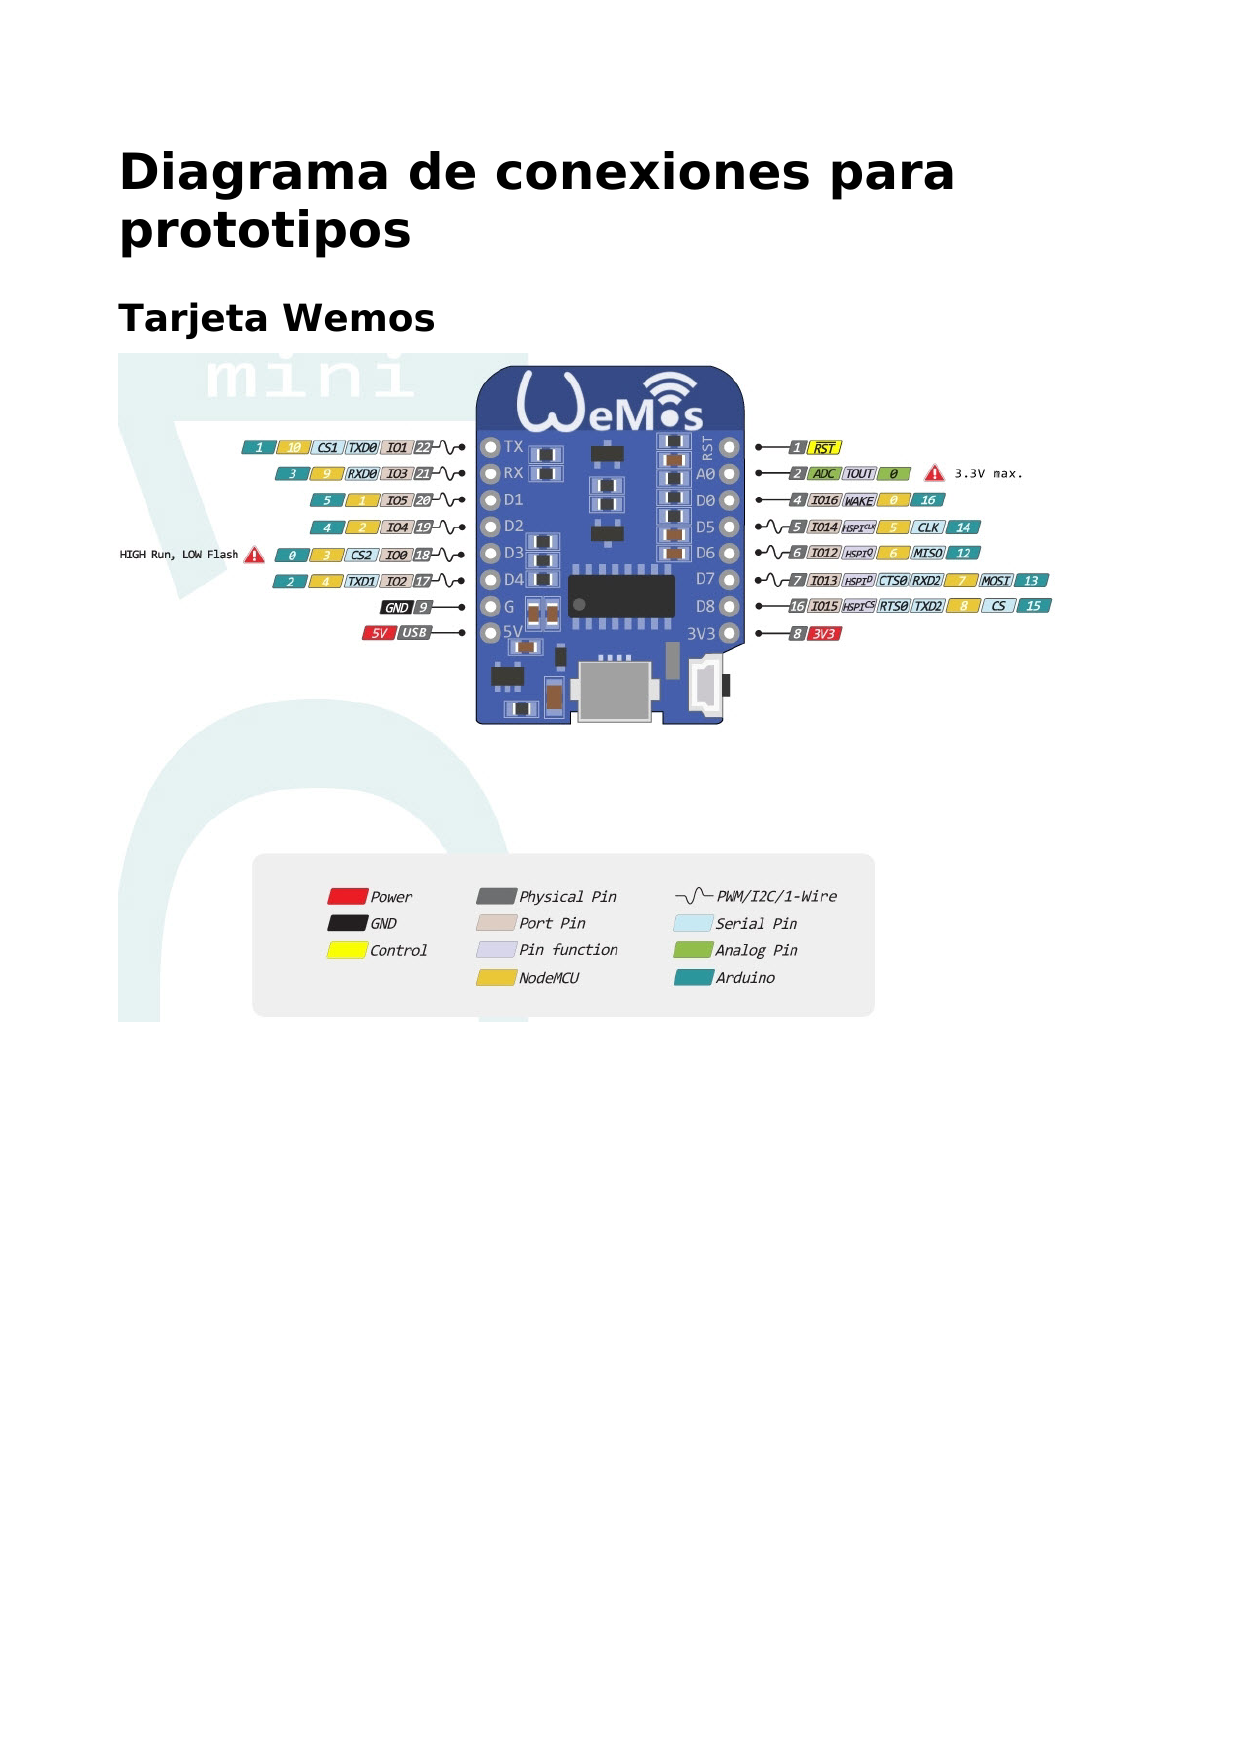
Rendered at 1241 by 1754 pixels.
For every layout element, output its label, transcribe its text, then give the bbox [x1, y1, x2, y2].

picture [118, 353, 1056, 1022]
subtitle Tarjeta Wemos [118, 297, 1122, 341]
subtitle Diagrama de conexiones para prototipos [118, 143, 1122, 259]
